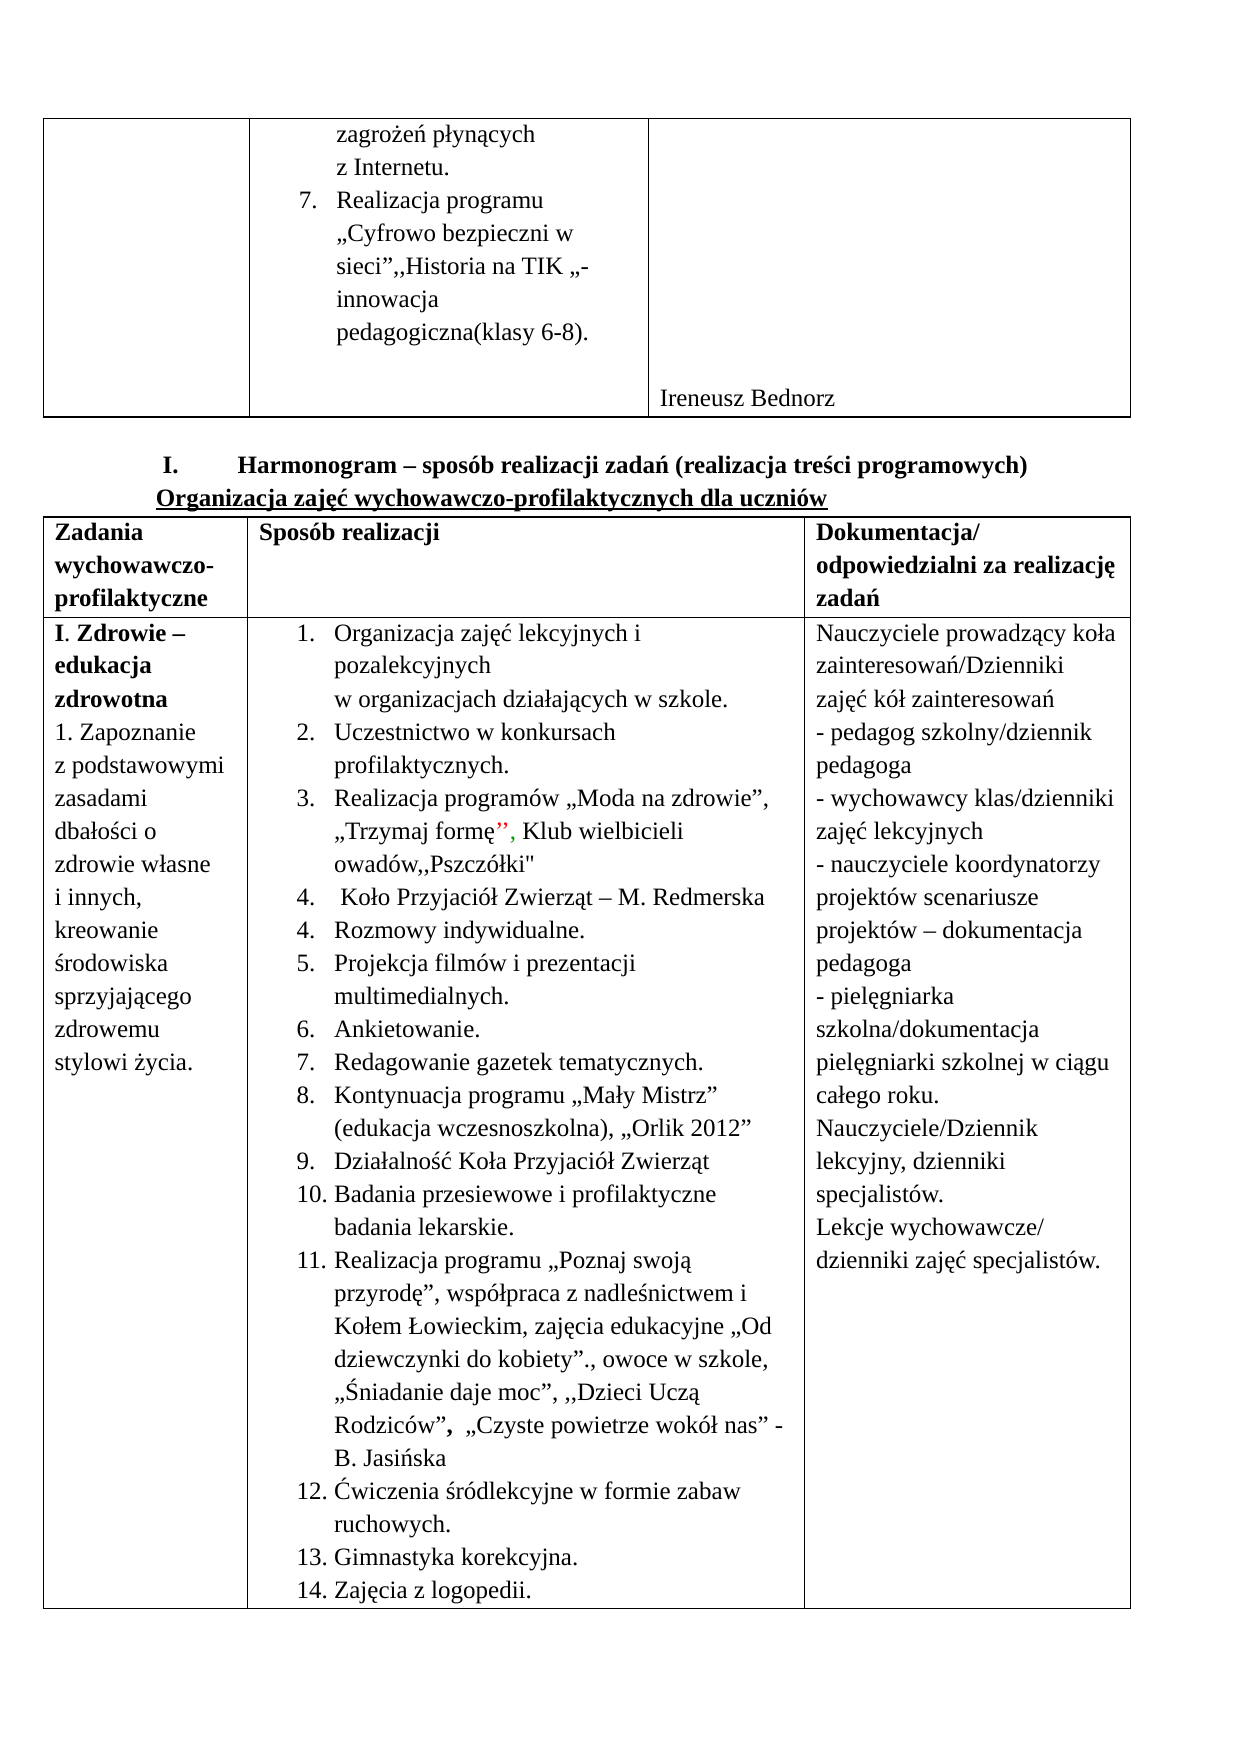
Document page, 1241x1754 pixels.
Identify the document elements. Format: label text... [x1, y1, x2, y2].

table_header Sposób realizacji [248, 518, 804, 617]
table_cell Organizacja zajęć lekcyjnych i pozalekcyjnych w organizacjach działających w szkole. Uczestnictwo w konkursach profilaktycznych. Realizacja programów „Moda na zdrowie”, „Trzymaj formę’’, Klub wielbicieli owadów,,Pszczółki'' Koło Przyjaciół Zwierząt – M. Redmerska Rozmowy indywidualne. Projekcja filmów i prezentacji multimedialnych. Ankietowanie. Redagowanie gazetek tematycznych. Kontynuacja programu „Mały Mistrz” (edukacja wczesnoszkolna), „Orlik 2012” Działalność Koła Przyjaciół Zwierząt Badania przesiewowe i profilaktyczne badania lekarskie. Realizacja programu „Poznaj swoją przyrodę”, współpraca z nadleśnictwem i Kołem Łowieckim, zajęcia edukacyjne „Od dziewczynki do kobiety”., owoce w szkole, „Śniadanie daje moc”, ,,Dzieci Uczą Rodziców”, „Czyste powietrze wokół nas” - B. Jasińska Ćwiczenia śródlekcyjne w formie zabaw ruchowych. Gimnastyka korekcyjna. Zajęcia z logopedii. Kontrola prawidłowości natężenia światła w klasach i na korytarzach. Pogadanki o wpływie hałasu na zdrowie i psychikę. Pozytywne formy wypoczynku dostępne w szkole i w mieście koło szachowe, harcerstwo, SKS. Organizowanie wycieczek krajoznawczych, rekreacyjnych, rajdów turystycznych. Udział w corocznej akcji „Sprzątanie Świata”, „Dzień Ziemi”, „Góra Grosza”, zbiórka zużytych baterii, zbiórka nakrętek, „Planeta Energii”, „Myśliwi dzieciom, dzieci zwierzętom” - klasy I-III, „Akademia przyrodników”, „Edukacja ekologiczna dzieci i młodzieży osada leśna Barbarka”. 20.,,Zdrowie i gimnastyka w piosenkach i wierszykach’’- program autorski(klasa I a, grupa przedszkolna Smerfy). [248, 618, 804, 1608]
text Organizacja zajęć wychowawczo-profilaktycznych dla uczniów [156, 483, 1122, 512]
table_cell zagrożeń płynących z Internetu. Realizacja programu „Cyfrowo bezpieczni w sieci”,,Historia na TIK „-innowacja pedagogiczna(klasy 6-8). [250, 119, 648, 416]
table_cell Nauczyciele prowadzący koła zainteresowań/Dzienniki zajęć kół zainteresowań - pedagog szkolny/dziennik pedagoga - wychowawcy klas/dzienniki zajęć lekcyjnych - nauczyciele koordynatorzy projektów scenariusze projektów – dokumentacja pedagoga - pielęgniarka szkolna/dokumentacja pielęgniarki szkolnej w ciągu całego roku. Nauczyciele/Dziennik lekcyjny, dzienniki specjalistów. Lekcje wychowawcze/ dzienniki zajęć specjalistów. [805, 618, 1130, 1608]
table_cell Ireneusz Bednorz [649, 119, 1130, 416]
table_cell [44, 119, 249, 416]
table_cell I. Zdrowie – edukacja zdrowotna 1. Zapoznanie z podstawowymi zasadami dbałości o zdrowie własne i innych, kreowanie środowiska sprzyjającego zdrowemu stylowi życia. [44, 618, 247, 1608]
table_header Dokumentacja/odpowiedzialni za realizację zadań [805, 518, 1130, 617]
list Harmonogram – sposób realizacji zadań (realizacja treści programowych) [162, 450, 1122, 479]
table_header Zadania wychowawczo-profilaktyczne [44, 518, 247, 617]
